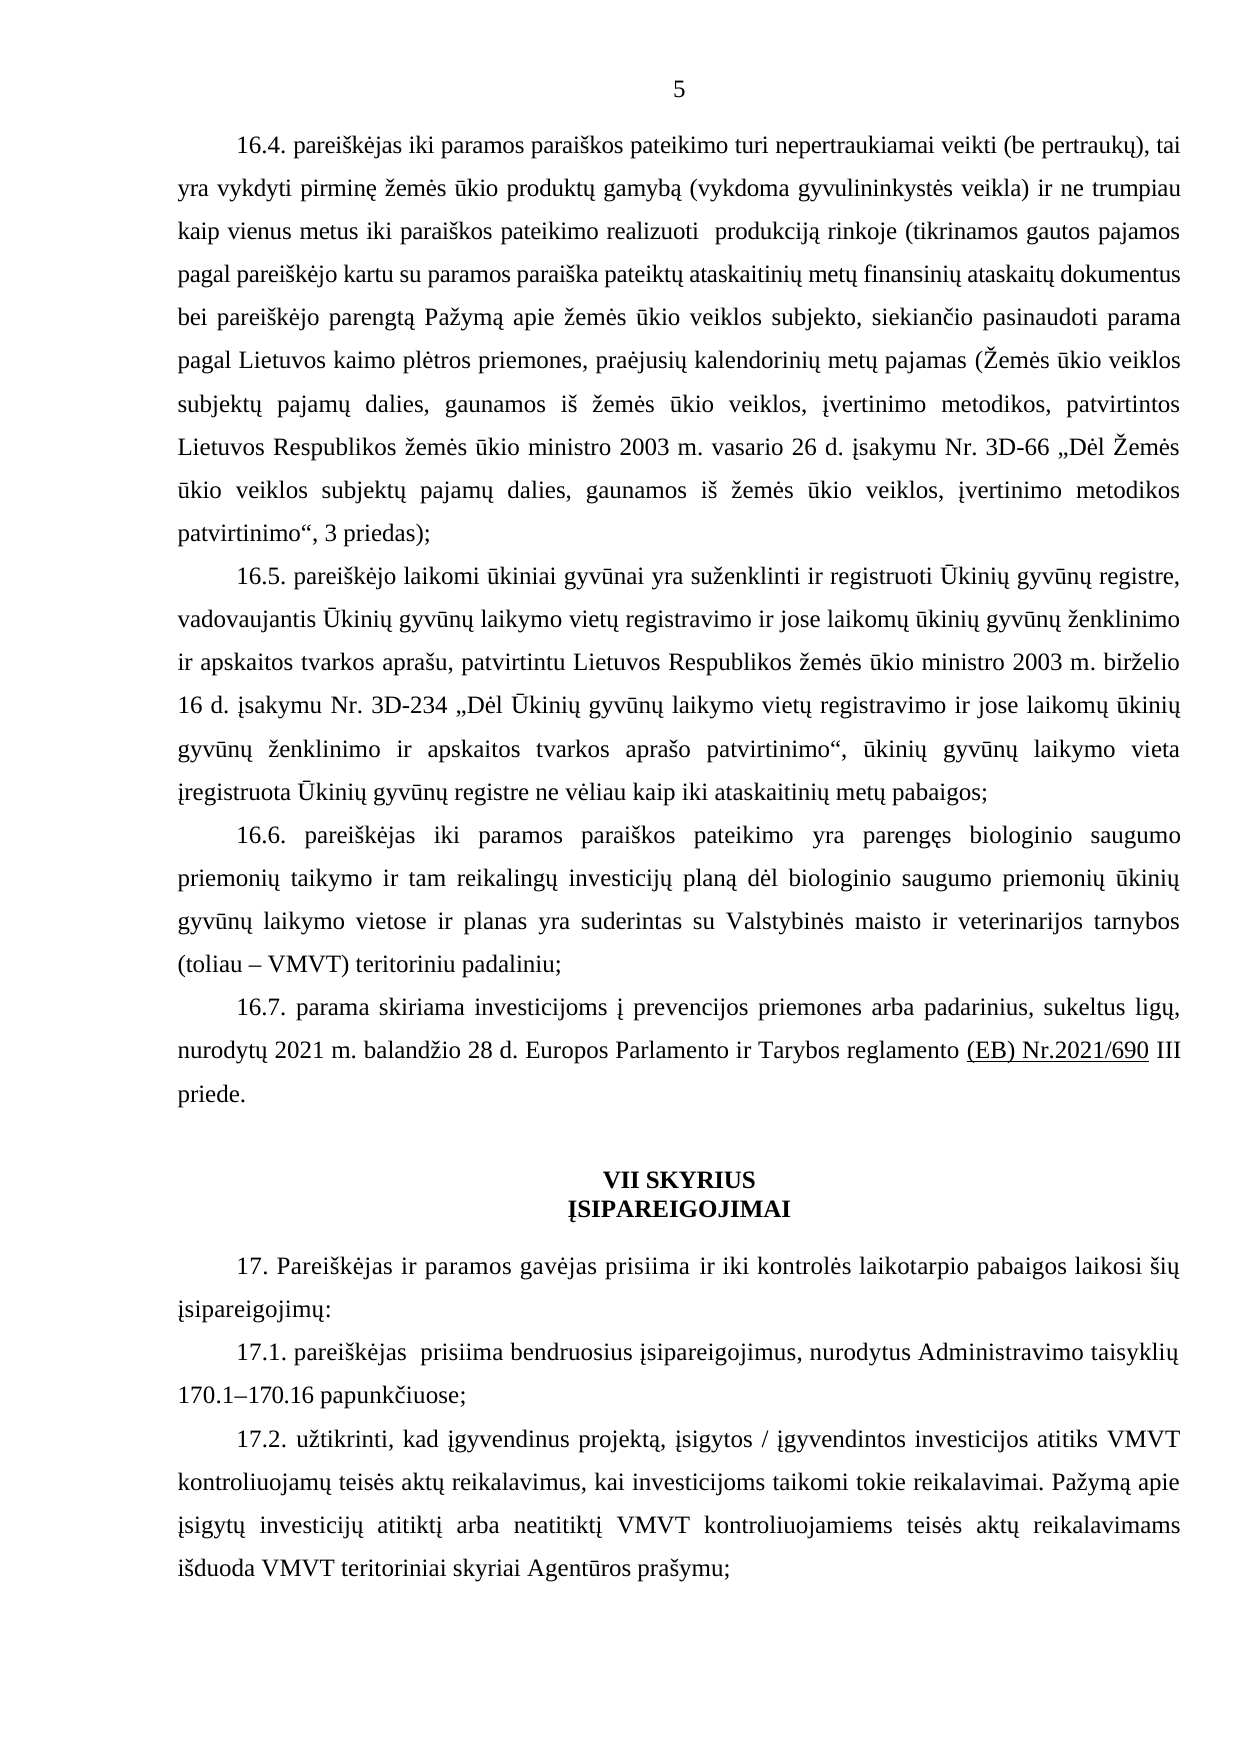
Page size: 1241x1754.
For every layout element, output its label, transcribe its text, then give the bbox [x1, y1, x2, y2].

text 17. Pareiškėjas ir paramos gavėjas prisiima ir iki kontrolės laikotarpio pabaigos laikosi šių įsipareigojimų: [177, 1251, 1181, 1323]
text 16.6. pareiškėjas iki paramos paraiškos pateikimo yra parengęs biologinio saugumo priemonių taikymo ir tam reikalingų investicijų planą dėl biologinio saugumo priemonių ūkinių gyvūnų laikymo vietose ir planas yra suderintas su Valstybinės maisto ir veterinarijos tarnybos (toliau – VMVT) teritoriniu padaliniu; [177, 820, 1181, 978]
text 16.7. parama skiriama investicijoms į prevencijos priemones arba padarinius, sukeltus ligų, nurodytų 2021 m. balandžio 28 d. Europos Parlamento ir Tarybos reglamento (EB) Nr.2021/690 III priede. [177, 992, 1181, 1107]
text 16.5. pareiškėjo laikomi ūkiniai gyvūnai yra suženklinti ir registruoti Ūkinių gyvūnų registre, vadovaujantis Ūkinių gyvūnų laikymo vietų registravimo ir jose laikomų ūkinių gyvūnų ženklinimo ir apskaitos tvarkos aprašu, patvirtintu Lietuvos Respublikos žemės ūkio ministro 2003 m. birželio 16 d. įsakymu Nr. 3D-234 „Dėl Ūkinių gyvūnų laikymo vietų registravimo ir jose laikomų ūkinių gyvūnų ženklinimo ir apskaitos tvarkos aprašo patvirtinimo“, ūkinių gyvūnų laikymo vieta įregistruota Ūkinių gyvūnų registre ne vėliau kaip iki ataskaitinių metų pabaigos; [177, 561, 1181, 806]
text 17.1. pareiškėjas prisiima bendruosius įsipareigojimus, nurodytus Administravimo taisyklių 170.1–170.16 papunkčiuose; [177, 1337, 1181, 1409]
text 17.2. užtikrinti, kad įgyvendinus projektą, įsigytos / įgyvendintos investicijos atitiks VMVT kontroliuojamų teisės aktų reikalavimus, kai investicijoms taikomi tokie reikalavimai. Pažymą apie įsigytų investicijų atitiktį arba neatitiktį VMVT kontroliuojamiems teisės aktų reikalavimams išduoda VMVT teritoriniai skyriai Agentūros prašymu; [177, 1424, 1181, 1582]
text 16.4. pareiškėjas iki paramos paraiškos pateikimo turi nepertraukiamai veikti (be pertraukų), tai yra vykdyti pirminę žemės ūkio produktų gamybą (vykdoma gyvulininkystės veikla) ir ne trumpiau kaip vienus metus iki paraiškos pateikimo realizuoti produkciją rinkoje (tikrinamos gautos pajamos pagal pareiškėjo kartu su paramos paraiška pateiktų ataskaitinių metų finansinių ataskaitų dokumentus bei pareiškėjo parengtą Pažymą apie žemės ūkio veiklos subjekto, siekiančio pasinaudoti parama pagal Lietuvos kaimo plėtros priemones, praėjusių kalendorinių metų pajamas (Žemės ūkio veiklos subjektų pajamų dalies, gaunamos iš žemės ūkio veiklos, įvertinimo metodikos, patvirtintos Lietuvos Respublikos žemės ūkio ministro 2003 m. vasario 26 d. įsakymu Nr. 3D-66 „Dėl Žemės ūkio veiklos subjektų pajamų dalies, gaunamos iš žemės ūkio veiklos, įvertinimo metodikos patvirtinimo“, 3 priedas); [177, 130, 1181, 547]
text VII SKYRIUS [177, 1165, 1181, 1194]
text ĮSIPAREIGOJIMAI [177, 1194, 1181, 1222]
